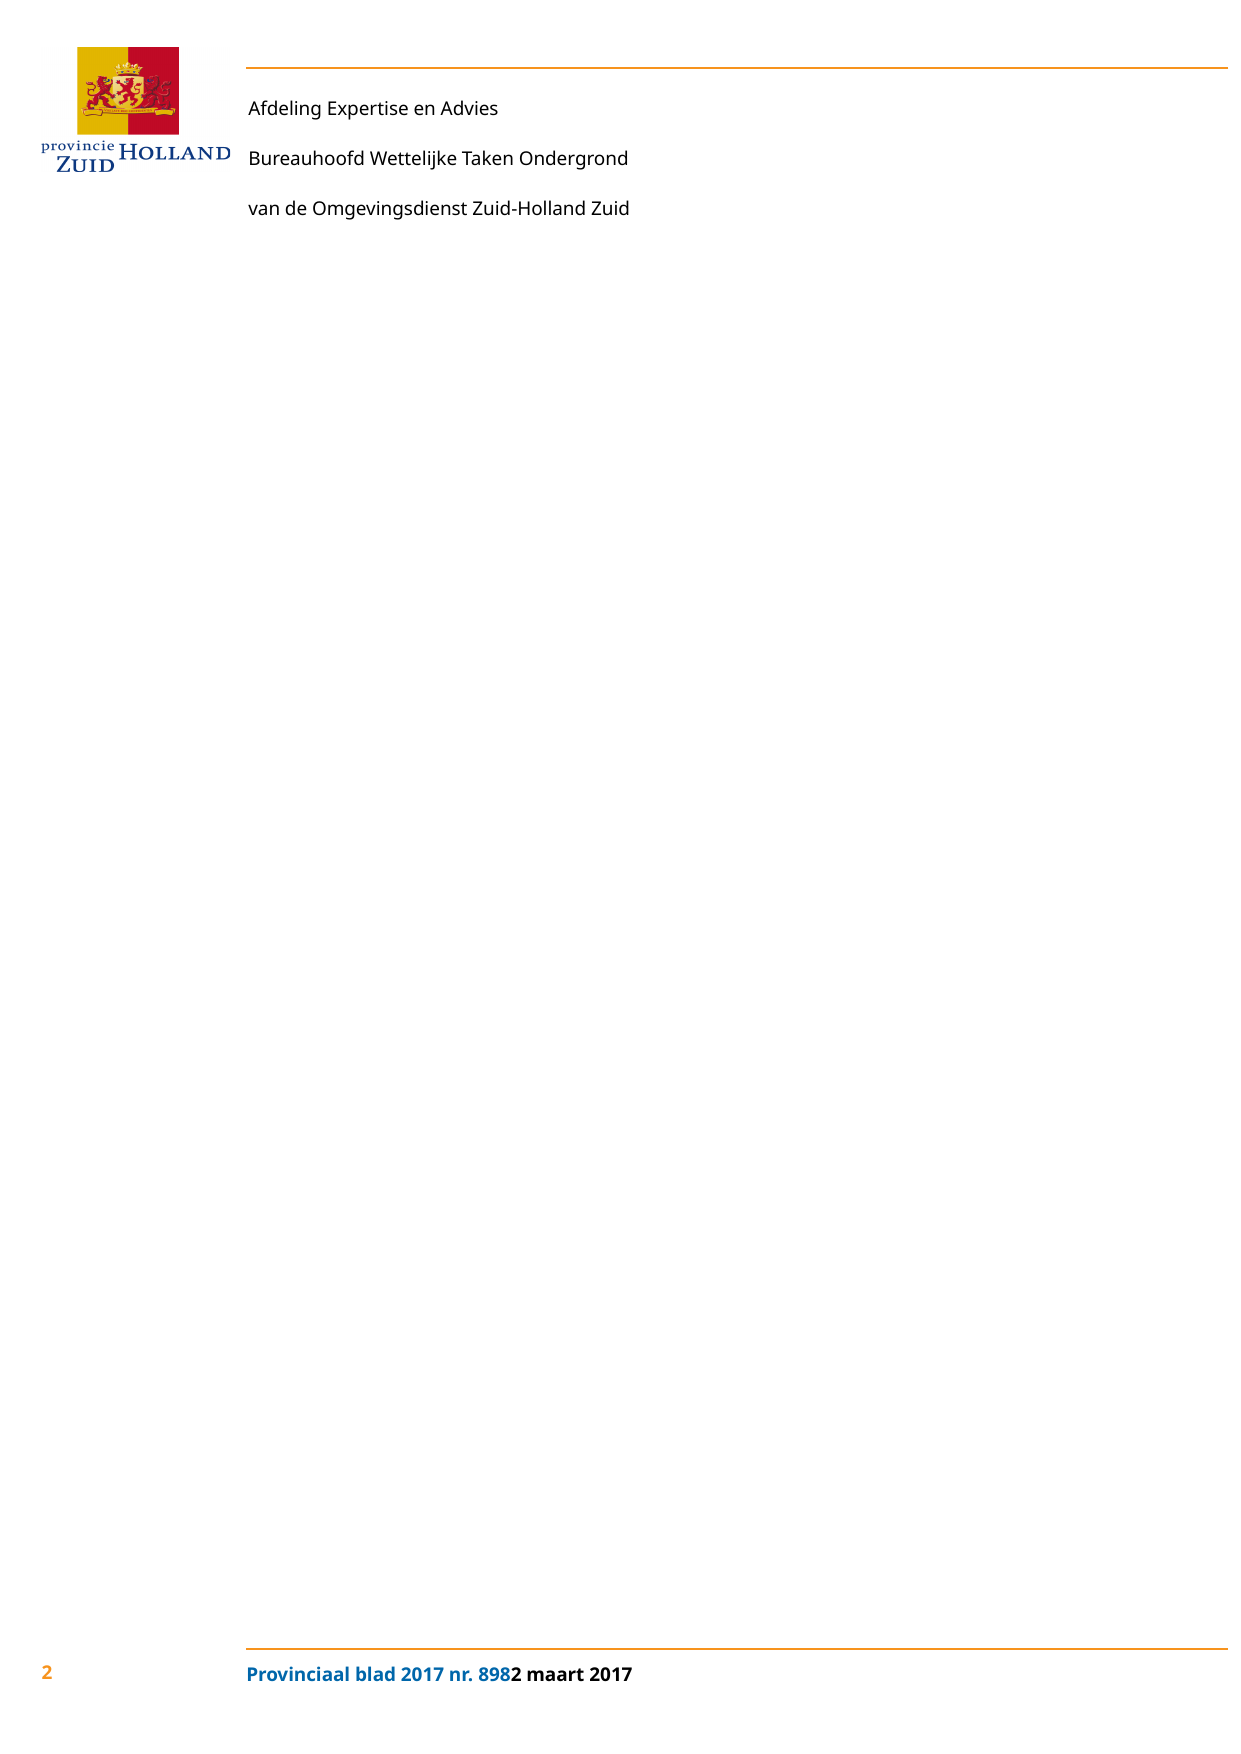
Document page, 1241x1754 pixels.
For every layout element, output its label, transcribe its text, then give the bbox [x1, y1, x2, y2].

text Afdeling Expertise en Advies [248, 95, 1152, 121]
picture [41, 47, 231, 172]
text van de Omgevingsdienst Zuid-Holland Zuid [248, 196, 1152, 221]
text Bureauhoofd Wettelijke Taken Ondergrond [248, 145, 1152, 171]
